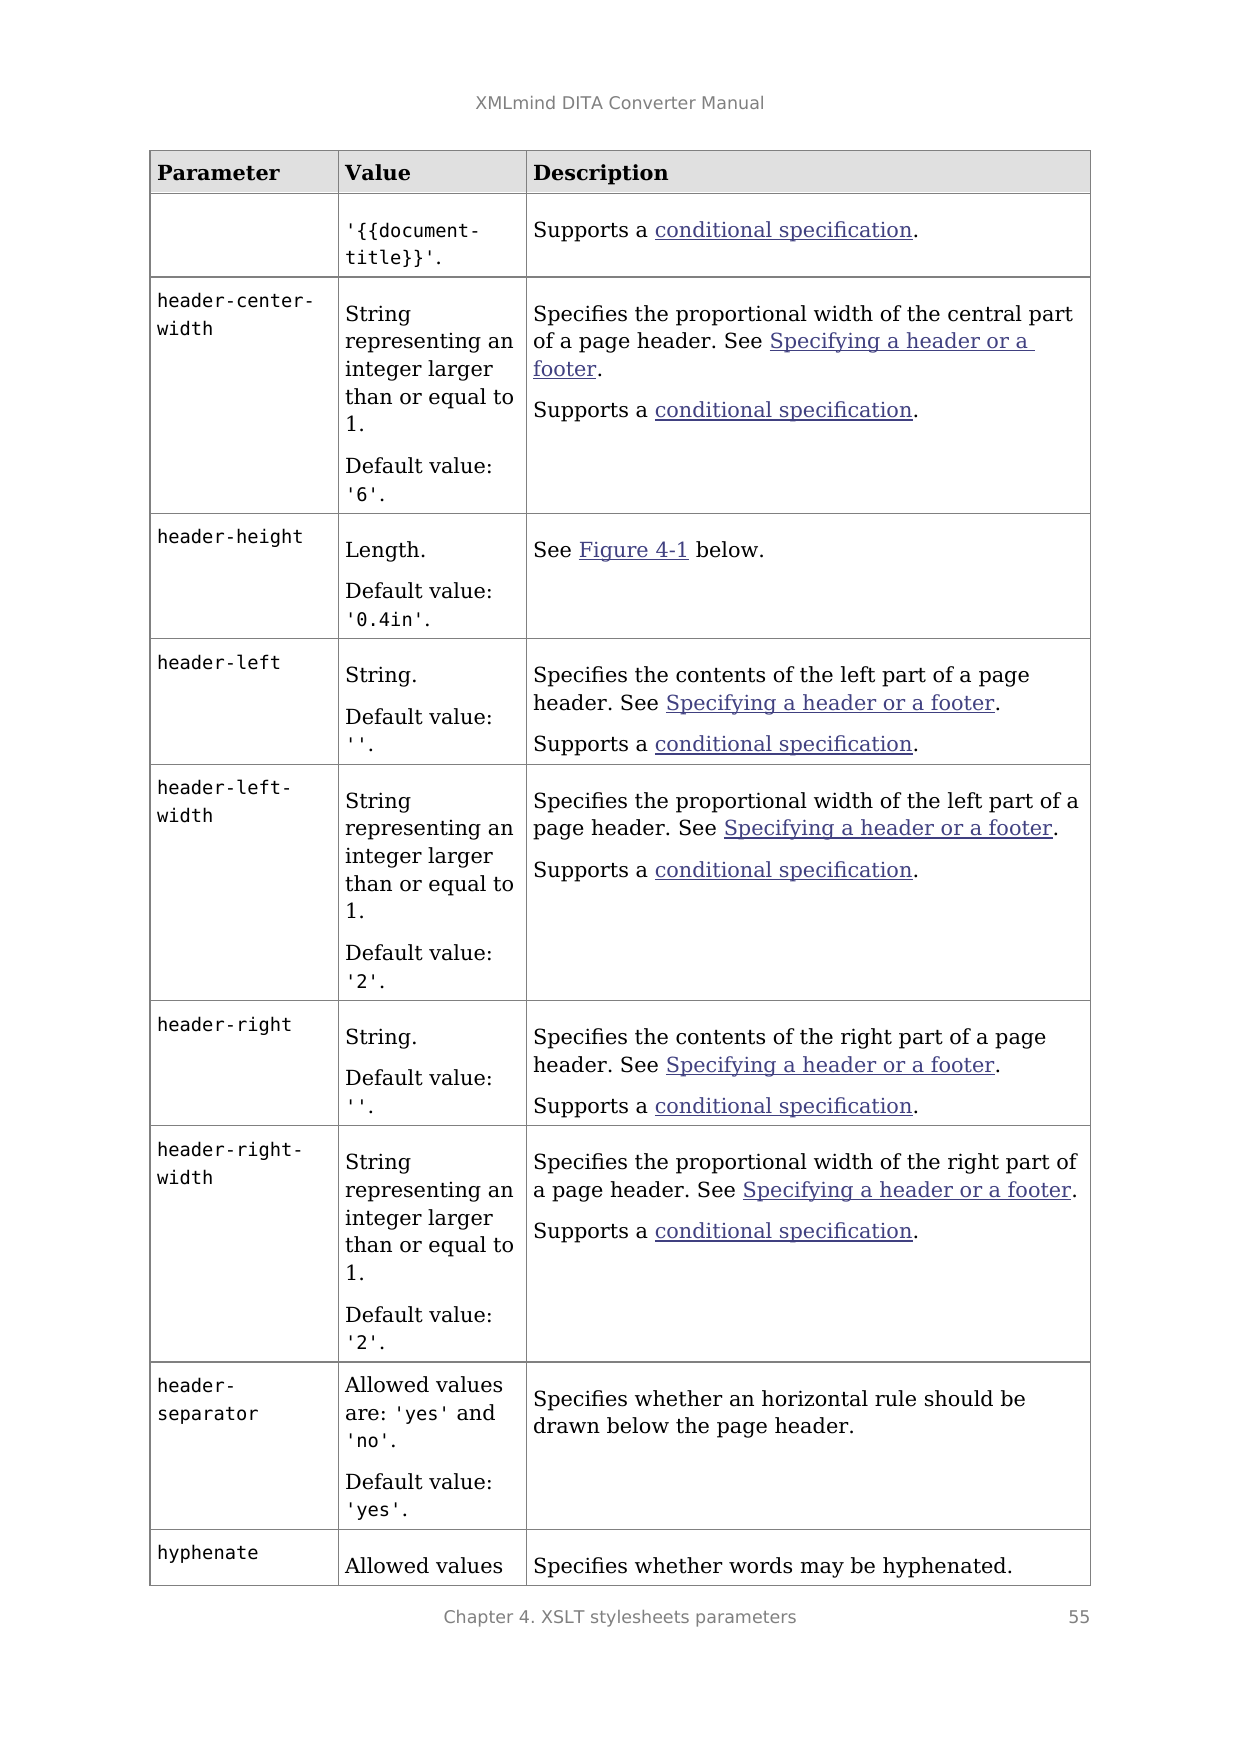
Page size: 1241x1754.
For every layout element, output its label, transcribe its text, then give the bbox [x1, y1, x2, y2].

table_cell header-left-width [151, 765, 338, 1000]
table_cell header-separator [151, 1363, 338, 1528]
table_cell String representing an integer larger than or equal to 1. Default value: '2'. [339, 1126, 526, 1361]
table_cell Supports a conditional specification. [527, 194, 1090, 276]
table_cell Specifies the proportional width of the central part of a page header. See Specifying a header or a footer. Supports a conditional specification. [527, 278, 1090, 513]
table_cell See Figure 4-1 below. [527, 514, 1090, 638]
table_cell String representing an integer larger than or equal to 1. Default value: '6'. [339, 278, 526, 513]
table_cell header-height [151, 514, 338, 638]
table_header Parameter [151, 151, 338, 192]
table_cell Allowed values [339, 1530, 526, 1585]
table_cell String representing an integer larger than or equal to 1. Default value: '2'. [339, 765, 526, 1000]
table_cell [151, 194, 338, 276]
table_cell String. Default value: ''. [339, 639, 526, 763]
table_cell header-center-width [151, 278, 338, 513]
table_cell Specifies the contents of the left part of a page header. See Specifying a header or a footer. Supports a conditional specification. [527, 639, 1090, 763]
table_cell Allowed values are: 'yes' and 'no'. Default value: 'yes'. [339, 1363, 526, 1528]
table_cell header-left [151, 639, 338, 763]
table_cell String. Default value: ''. [339, 1001, 526, 1125]
table_header Value [339, 151, 526, 192]
table_cell Specifies whether an horizontal rule should be drawn below the page header. [527, 1363, 1090, 1528]
table_cell hyphenate [151, 1530, 338, 1585]
table_cell Specifies the proportional width of the right part of a page header. See Specifying a header or a footer. Supports a conditional specification. [527, 1126, 1090, 1361]
table_cell Specifies the proportional width of the left part of a page header. See Specifying a header or a footer. Supports a conditional specification. [527, 765, 1090, 1000]
table_header Description [527, 151, 1090, 192]
table_cell '{{document-title}}'. [339, 194, 526, 276]
table_cell Specifies the contents of the right part of a page header. See Specifying a header or a footer. Supports a conditional specification. [527, 1001, 1090, 1125]
table_cell Specifies whether words may be hyphenated. [527, 1530, 1090, 1585]
table_cell Length. Default value: '0.4in'. [339, 514, 526, 638]
table_cell header-right [151, 1001, 338, 1125]
table_cell header-right-width [151, 1126, 338, 1361]
